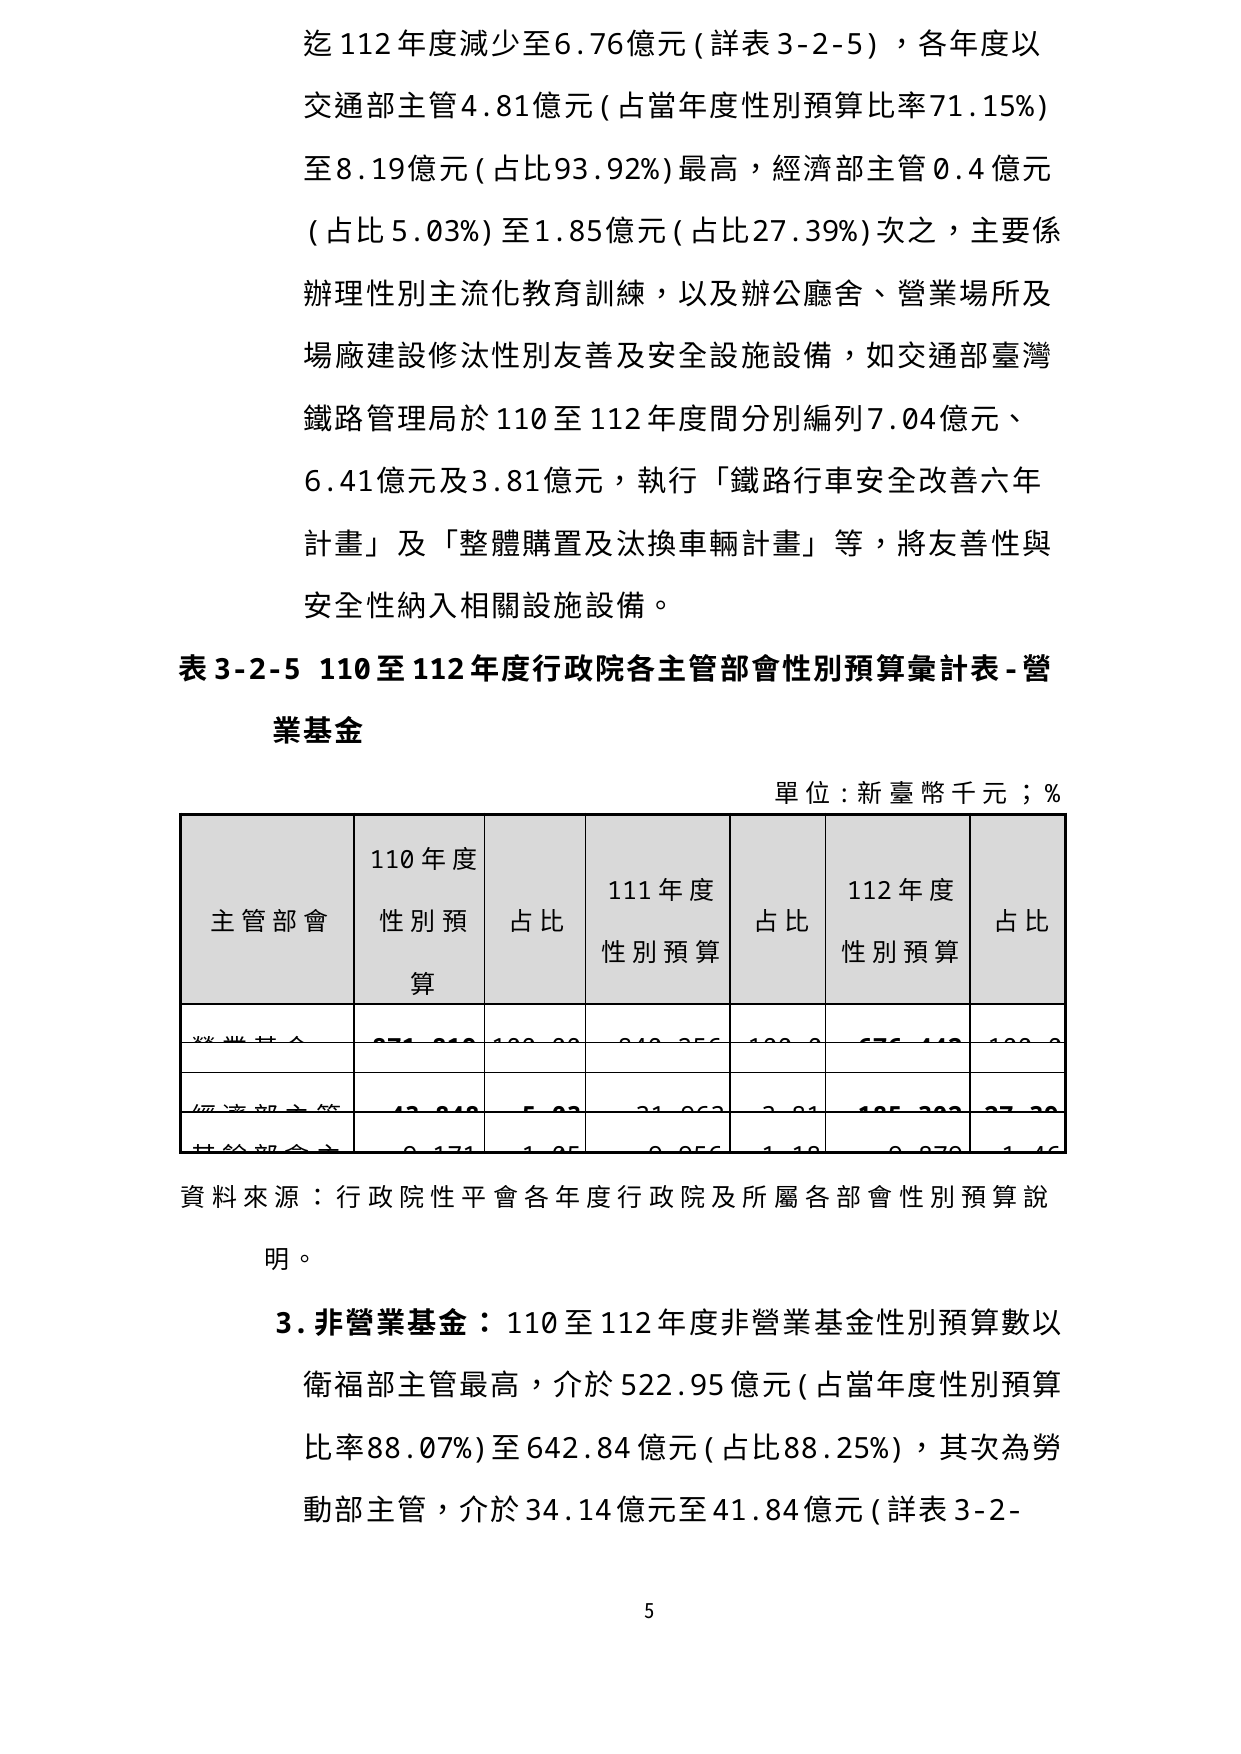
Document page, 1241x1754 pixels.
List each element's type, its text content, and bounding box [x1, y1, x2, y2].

table_cell 1.46 [971, 1113, 1064, 1151]
table_cell 9,171 [355, 1113, 484, 1151]
table_cell 71.15 [971, 1043, 1064, 1072]
table_cell 871,819 [355, 1005, 484, 1042]
table_cell 840,256 [586, 1005, 729, 1042]
table_header 110年度性別預算 [355, 816, 484, 1003]
table_cell 95.01 [731, 1043, 825, 1072]
table_header 111年度性別預算 [586, 816, 729, 1003]
table_cell 93.92 [485, 1043, 585, 1072]
table_cell 1.05 [485, 1113, 585, 1151]
table_cell 43,848 [355, 1073, 484, 1111]
table_cell 其餘部會主管 [182, 1113, 353, 1151]
text 表3-2-5 110至112年度行政院各主管部會性別預算彙計表-營業基金 [177, 625, 1063, 750]
table_cell 交通部主管 [182, 1043, 353, 1072]
table_cell 481,261 [826, 1043, 969, 1072]
table_cell 9,879 [826, 1113, 969, 1151]
table_cell 9,956 [586, 1113, 729, 1151]
table_cell 1.18 [731, 1113, 825, 1151]
table_header 占比 [971, 816, 1064, 1003]
text 資料來源：行政院性平會各年度行政院及所屬各部會性別預算說明。 [177, 1154, 1063, 1279]
table_cell 3.81 [731, 1073, 825, 1111]
text 3.非營業基金：110至112年度非營業基金性別預算數以衛福部主管最高，介於522.95億元(占當年度性別預算比率88.07%)至642.84億元(占比88.25%)，其次為勞動部主管，介於34.14億元至41.84億元(詳表3-2- [266, 1279, 1063, 1529]
table_cell 100.00 [971, 1005, 1064, 1042]
table_cell 31,963 [586, 1073, 729, 1111]
table_cell 798,337 [586, 1043, 729, 1072]
table_cell 676,442 [826, 1005, 969, 1042]
table_header 112年度性別預算 [826, 816, 969, 1003]
table_cell 27.39 [971, 1073, 1064, 1111]
text 迄112年度減少至6.76億元(詳表3-2-5)，各年度以交通部主管4.81億元(占當年度性別預算比率71.15%)至8.19億元(占比93.92%)最高，經濟部主管0.4億元(占比5.03%)至1.85億元(占比27.39%)次之，主要係辦理性別主流化教育訓練，以及辦公廳舍、營業場所及場廠建設修汰性別友善及安全設施設備，如交通部臺灣鐵路管理局於110至112年度間分別編列7.04億元、6.41億元及3.81億元，執行「鐵路行車安全改善六年計畫」及「整體購置及汰換車輛計畫」等，將友善性與安全性納入相關設施設備。 [266, 0, 1063, 625]
text 單位:新臺幣千元；% [177, 750, 1063, 812]
table_header 占比 [485, 816, 585, 1003]
table_cell 5.03 [485, 1073, 585, 1111]
table_cell 100.00 [731, 1005, 825, 1042]
table_cell 營業基金 [182, 1005, 353, 1042]
table_cell 185,302 [826, 1073, 969, 1111]
table_header 占比 [731, 816, 825, 1003]
table_cell 100.00 [485, 1005, 585, 1042]
table_cell 經濟部主管 [182, 1073, 353, 1111]
table_cell 818,800 [355, 1043, 484, 1072]
table_header 主管部會 [182, 816, 353, 1003]
